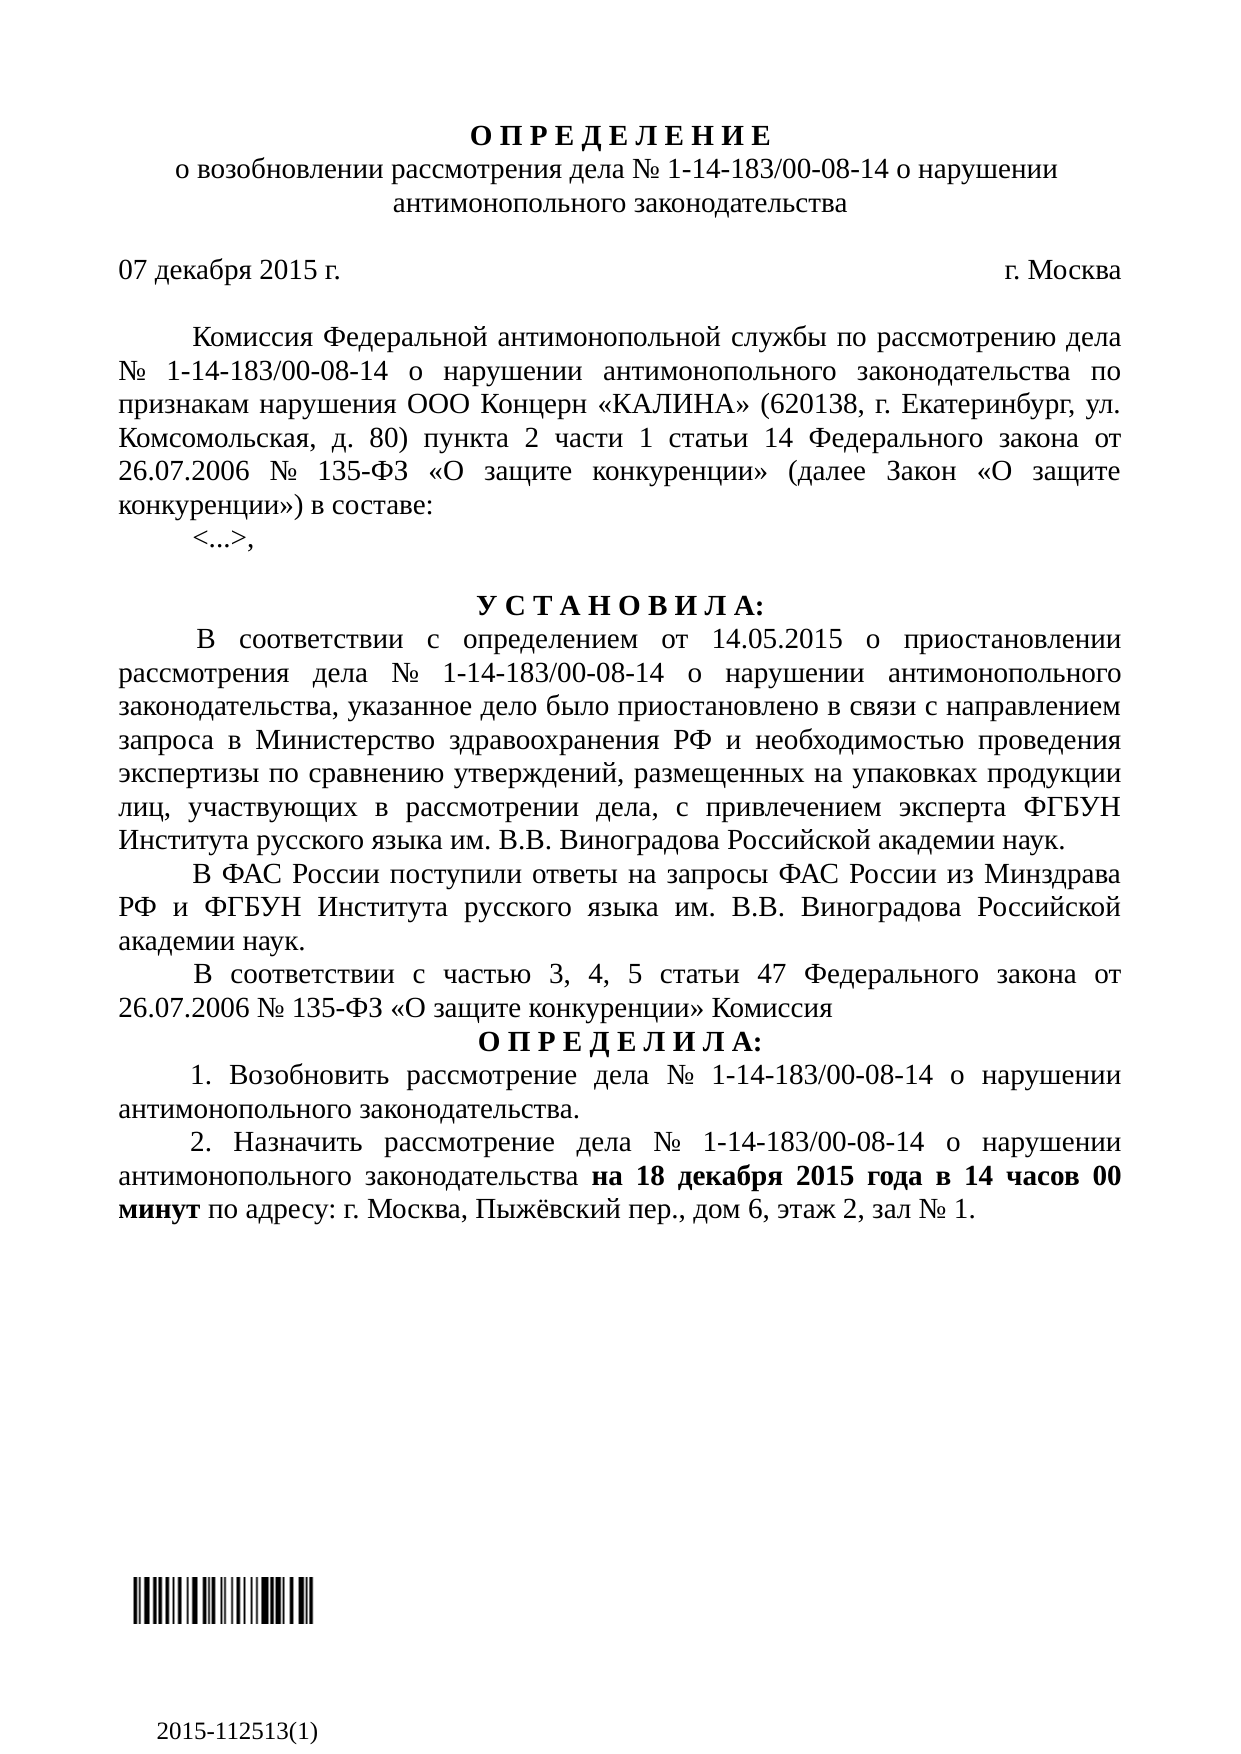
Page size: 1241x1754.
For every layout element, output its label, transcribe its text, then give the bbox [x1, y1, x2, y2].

text В соответствии с частью 3, 4, 5 статьи 47 Федерального закона от 26.07.2006 № 135-ФЗ «О защите конкуренции» Комиссия [118, 957, 1122, 1024]
text антимонопольного законодательства [118, 185, 1122, 219]
text О П Р Е Д Е Л И Л А: [118, 1024, 1122, 1057]
text В ФАС России поступили ответы на запросы ФАС России из Минздрава РФ и ФГБУН Института русского языка им. В.В. Виноградова Российской академии наук. [118, 856, 1122, 957]
text 1. Возобновить рассмотрение дела № 1-14-183/00-08-14 о нарушении антимонопольного законодательства. [118, 1057, 1122, 1124]
text В соответствии с определением от 14.05.2015 о приостановлении рассмотрения дела № 1-14-183/00-08-14 о нарушении антимонопольного законодательства, указанное дело было приостановлено в связи с направлением запроса в Министерство здравоохранения РФ и необходимостью проведения экспертизы по сравнению утверждений, размещенных на упаковках продукции лиц, участвующих в рассмотрении дела, с привлечением эксперта ФГБУН Института русского языка им. В.В. Виноградова Российской академии наук. [118, 621, 1122, 856]
text Комиссия Федеральной антимонопольной службы по рассмотрению дела № 1-14-183/00-08-14 о нарушении антимонопольного законодательства по признакам нарушения ООО Концерн «КАЛИНА» (620138, г. Екатеринбург, ул. Комсомольская, д. 80) пункта 2 части 1 статьи 14 Федерального закона от 26.07.2006 № 135-ФЗ «О защите конкуренции» (далее Закон «О защите конкуренции») в составе: [118, 319, 1122, 521]
text о возобновлении рассмотрения дела № 1-14-183/00-08-14 о нарушении [118, 152, 1122, 185]
text <...>, [118, 521, 1122, 554]
text У С Т А Н О В И Л А: [118, 588, 1122, 621]
text 2. Назначить рассмотрение дела № 1-14-183/00-08-14 о нарушении антимонопольного законодательства на 18 декабря 2015 года в 14 часов 00 минут по адресу: г. Москва, Пыжёвский пер., дом 6, этаж 2, зал № 1. [118, 1124, 1122, 1225]
picture [118, 1577, 331, 1624]
subtitle О П Р Е Д Е Л Е Н И Е [118, 118, 1122, 152]
text 07 декабря 2015 г. г. Москва [118, 252, 1122, 286]
